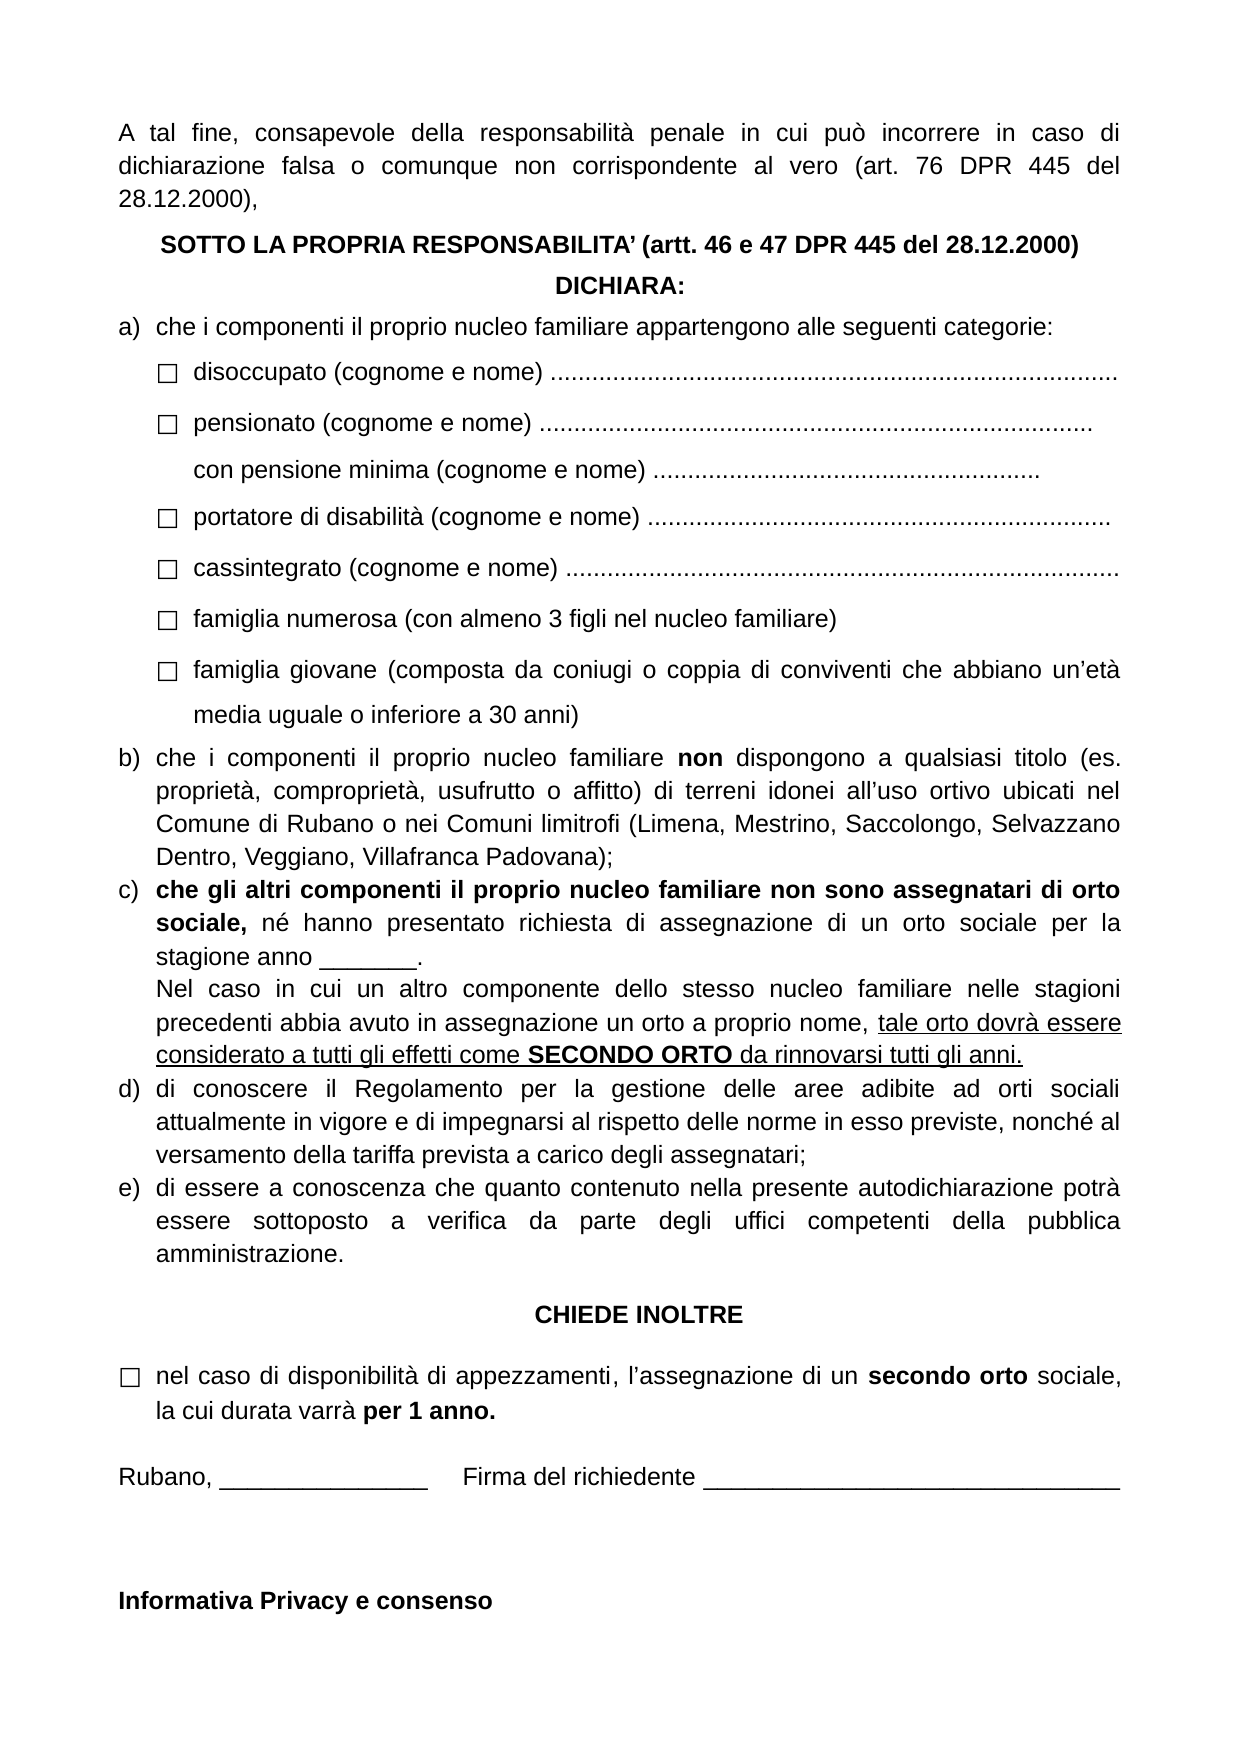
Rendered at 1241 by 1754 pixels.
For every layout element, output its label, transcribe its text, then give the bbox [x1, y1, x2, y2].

list portatore di disabilità (cognome e nome) ................................................................... [156, 499, 1122, 533]
text SOTTO LA PROPRIA RESPONSABILITA’ (artt. 46 e 47 DPR 445 del 28.12.2000) [118, 230, 1122, 258]
list che i componenti il proprio nucleo familiare non dispongono a qualsiasi titolo (es. proprietà, comproprietà, usufrutto o affitto) di terreni idonei all’uso ortivo ubicati nel Comune di Rubano o nei Comuni limitrofi (Limena, Mestrino, Saccolongo, Selvazzano Dentro, Veggiano, Villafranca Padovana); [118, 743, 1122, 871]
list di essere a conoscenza che quanto contenuto nella presente autodichiarazione potrà essere sottoposto a verifica da parte degli uffici competenti della pubblica amministrazione. [118, 1173, 1122, 1267]
text Informativa Privacy e consenso [118, 1586, 1122, 1614]
list di conoscere il Regolamento per la gestione delle aree adibite ad orti sociali attualmente in vigore e di impegnarsi al rispetto delle norme in esso previste, nonché al versamento della tariffa prevista a carico degli assegnatari; [118, 1073, 1122, 1168]
list pensionato (cognome e nome) ................................................................................ [156, 404, 1122, 438]
list disoccupato (cognome e nome) .................................................................................. [156, 353, 1122, 387]
text A tal fine, consapevole della responsabilità penale in cui può incorrere in caso di dichiarazione falsa o comunque non corrispondente al vero (art. 76 DPR 445 del 28.12.2000), [118, 118, 1122, 213]
list cassintegrato (cognome e nome) ................................................................................ [156, 550, 1122, 584]
text con pensione minima (cognome e nome) ........................................................ [193, 456, 1122, 484]
text DICHIARA: [118, 271, 1122, 300]
list famiglia giovane (composta da coniugi o coppia di conviventi che abbiano un’età media uguale o inferiore a 30 anni) [156, 652, 1122, 729]
list che i componenti il proprio nucleo familiare appartengono alle seguenti categorie: [118, 312, 1122, 341]
list nel caso di disponibilità di appezzamenti, l’assegnazione di un secondo orto sociale, la cui durata varrà per 1 anno. [118, 1358, 1122, 1425]
text Nel caso in cui un altro componente dello stesso nucleo familiare nelle stagioni precedenti abbia avuto in assegnazione un orto a proprio nome, tale orto dovrà essere considerato a tutti gli effetti come SECONDO ORTO da rinnovarsi tutti gli anni. [118, 974, 1122, 1069]
list che gli altri componenti il proprio nucleo familiare non sono assegnatari di orto sociale, né hanno presentato richiesta di assegnazione di un orto sociale per la stagione anno _______. [118, 875, 1122, 970]
text Rubano, _______________ Firma del richiedente ______________________________ [118, 1462, 1122, 1491]
list famiglia numerosa (con almeno 3 figli nel nucleo familiare) [156, 601, 1122, 635]
text CHIEDE INOLTRE [156, 1300, 1122, 1329]
